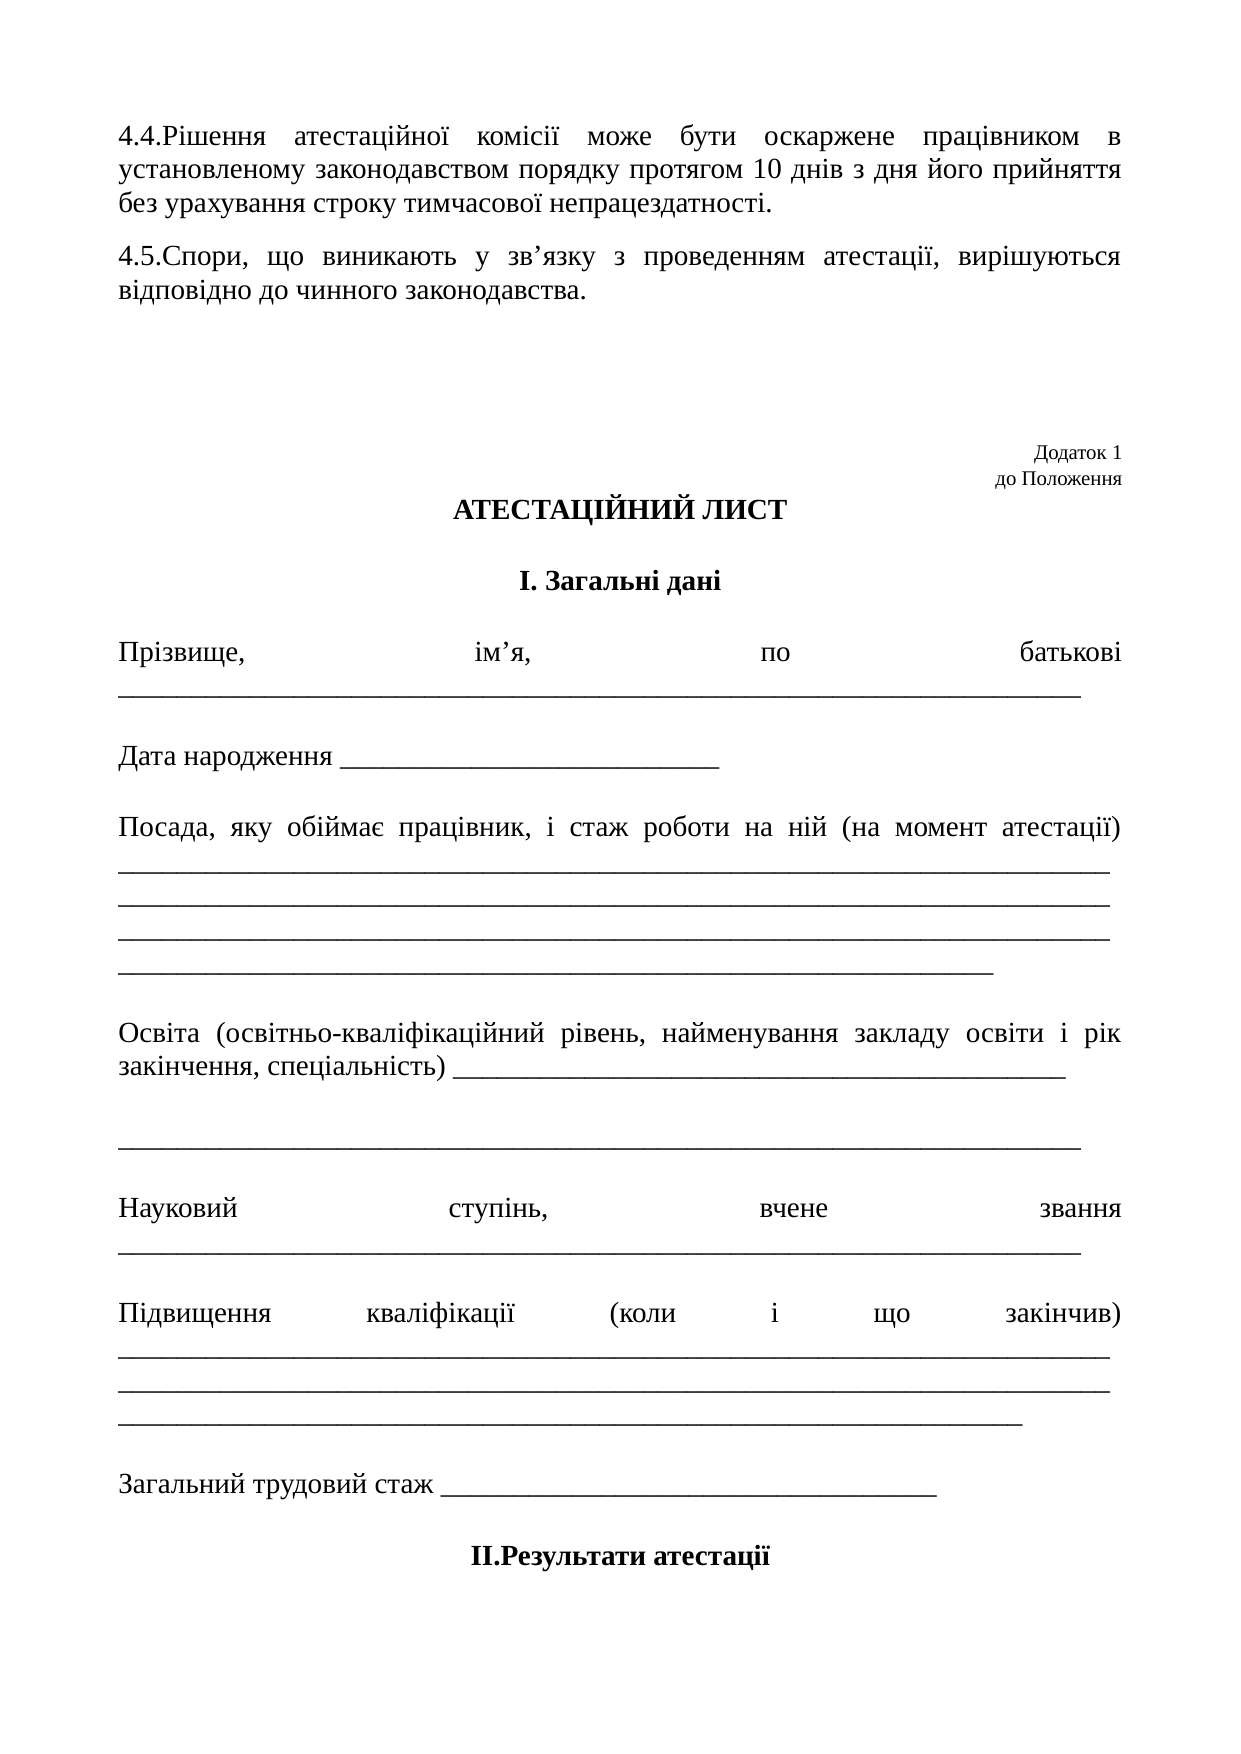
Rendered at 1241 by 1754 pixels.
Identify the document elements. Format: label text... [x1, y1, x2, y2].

text 4.4.Рішення атестаційної комісії може бути оскаржене працівником в установленому законодавством порядку протягом 10 днів з дня його прийняття без урахування строку тимчасової непрацездатності. [118, 118, 1122, 219]
text __________________________________________________________________ [118, 1119, 1122, 1153]
text Освіта (освітньо-кваліфікаційний рівень, найменування закладу освіти і рік закінчення, спеціальність) __________________________________________ [118, 1015, 1122, 1082]
text АТЕСТАЦІЙНИЙ ЛИСТ [118, 492, 1122, 525]
text Дата народження __________________________ [118, 738, 1122, 772]
text Посада, яку обіймає працівник, і стаж роботи на ній (на момент атестації) ________________________________________________________________________________________________________________________________________________________________________________________________________________________________________________________________________ [118, 809, 1122, 977]
text до Положення [118, 466, 1122, 490]
text Прізвище, ім’я, по батькові __________________________________________________________________ [118, 634, 1122, 701]
text Загальний трудовий стаж __________________________________ [118, 1467, 1122, 1500]
text Підвищення кваліфікації (коли і що закінчив) ______________________________________________________________________________________________________________________________________________________________________________________________________ [118, 1295, 1122, 1429]
text Науковий ступінь, вчене звання __________________________________________________________________ [118, 1190, 1122, 1257]
text 4.5.Спори, що виникають у зв’язку з проведенням атестації, вирішуються відповідно до чинного законодавства. [118, 238, 1122, 306]
text Додаток 1 [118, 440, 1122, 464]
text І. Загальні дані [118, 563, 1122, 596]
text ІІ.Результати атестації [118, 1538, 1122, 1571]
